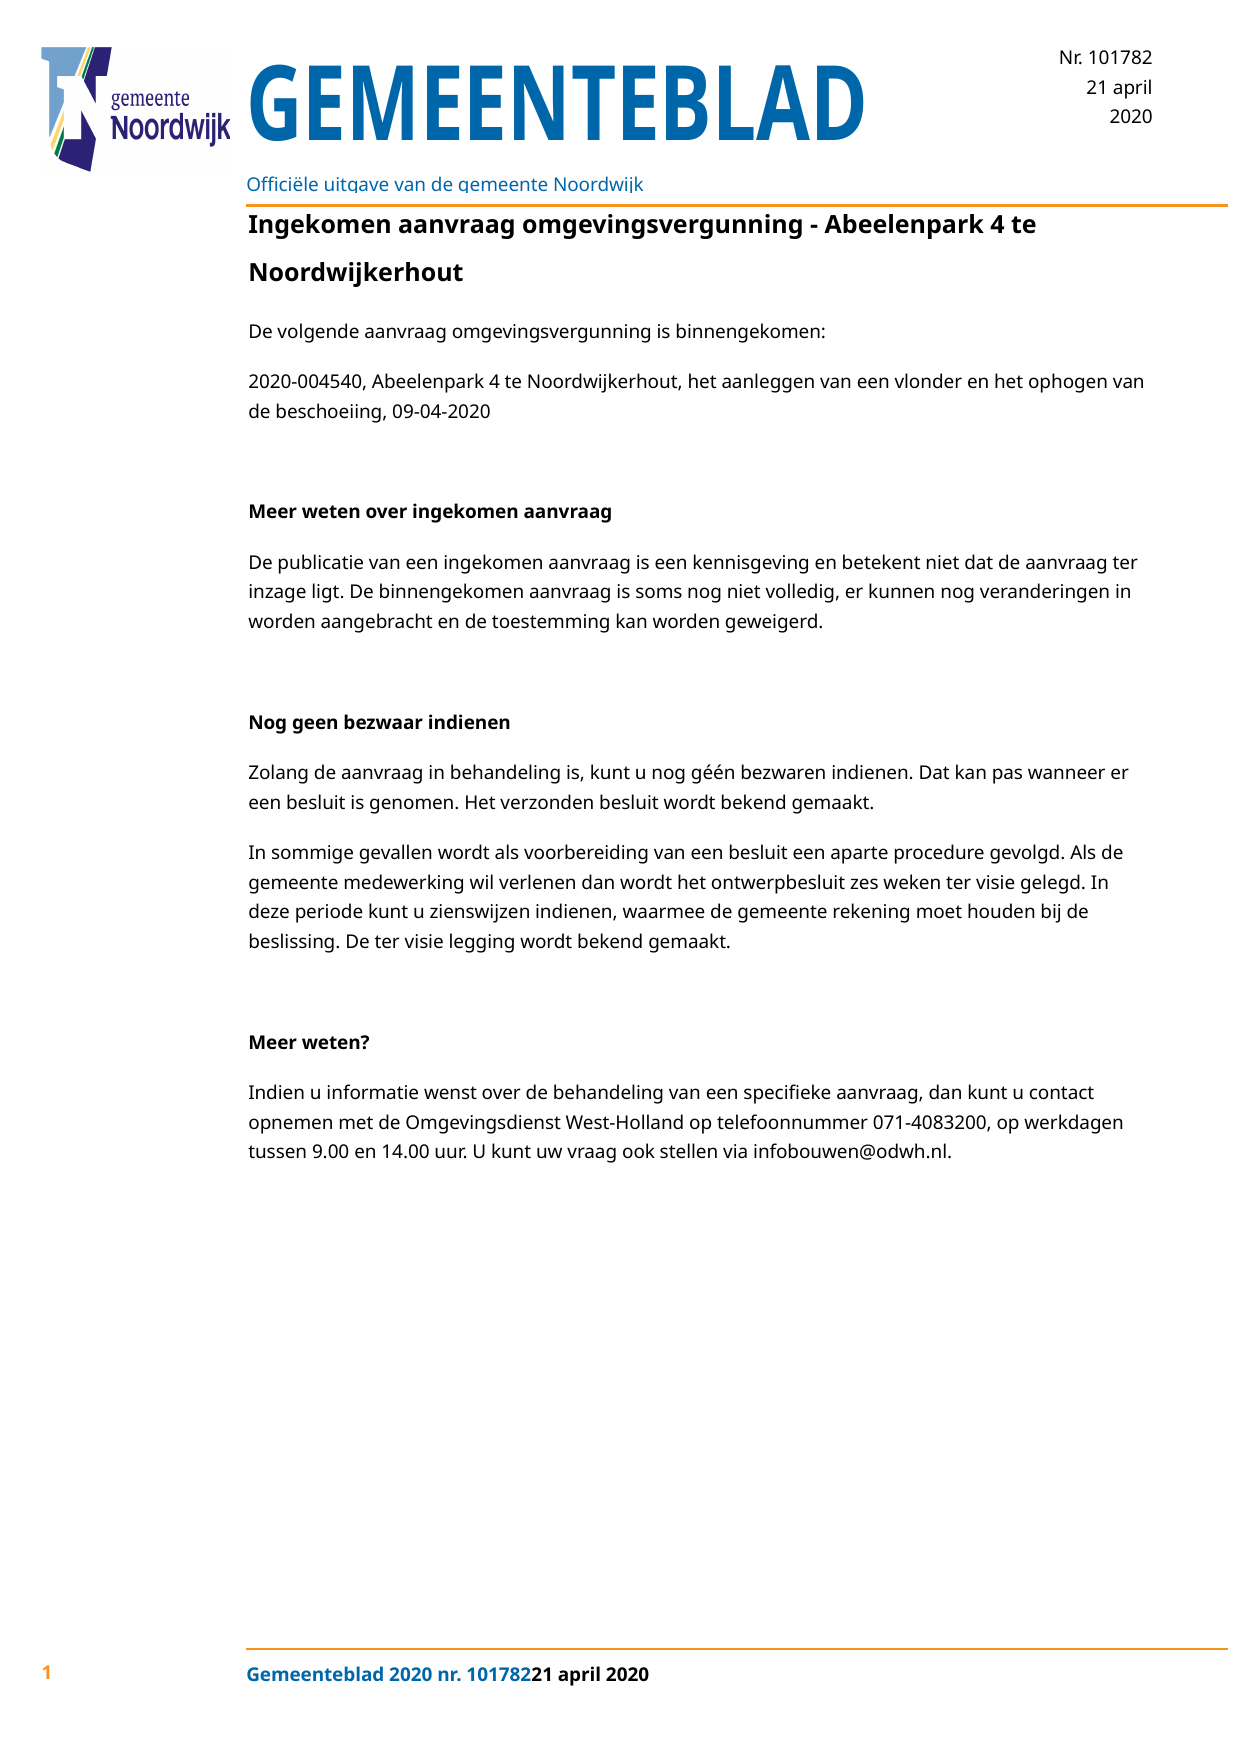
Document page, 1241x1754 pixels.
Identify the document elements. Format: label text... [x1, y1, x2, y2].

text Meer weten? [248, 1029, 1152, 1055]
picture [41, 47, 231, 172]
text Meer weten over ingekomen aanvraag [248, 499, 1152, 524]
text Nog geen bezwaar indienen [248, 709, 1152, 735]
text In sommige gevallen wordt als voorbereiding van een besluit een aparte procedure gevolgd. Als de gemeente medewerking wil verlenen dan wordt het ontwerpbesluit zes weken ter visie gelegd. In deze periode kunt u zienswijzen indienen, waarmee de gemeente rekening moet houden bij de beslissing. De ter visie legging wordt bekend gemaakt. [248, 839, 1152, 954]
text 2020-004540, Abeelenpark 4 te Noordwijkerhout, het aanleggen van een vlonder en het ophogen van de beschoeiing, 09-04-2020 [248, 368, 1152, 424]
text De volgende aanvraag omgevingsvergunning is binnengekomen: [248, 318, 1152, 344]
text Ingekomen aanvraag omgevingsvergunning - Abeelenpark 4 te Noordwijkerhout [248, 207, 1152, 288]
text Indien u informatie wenst over de behandeling van een specifieke aanvraag, dan kunt u contact opnemen met de Omgevingsdienst West-Holland op telefoonnummer 071-4083200, op werkdagen tussen 9.00 en 14.00 uur. U kunt uw vraag ook stellen via infobouwen@odwh.nl. [248, 1079, 1152, 1164]
text Zolang de aanvraag in behandeling is, kunt u nog géén bezwaren indienen. Dat kan pas wanneer er een besluit is genomen. Het verzonden besluit wordt bekend gemaakt. [248, 759, 1152, 815]
text De publicatie van een ingekomen aanvraag is een kennisgeving en betekent niet dat de aanvraag ter inzage ligt. De binnengekomen aanvraag is soms nog niet volledig, er kunnen nog veranderingen in worden aangebracht en de toestemming kan worden geweigerd. [248, 549, 1152, 634]
